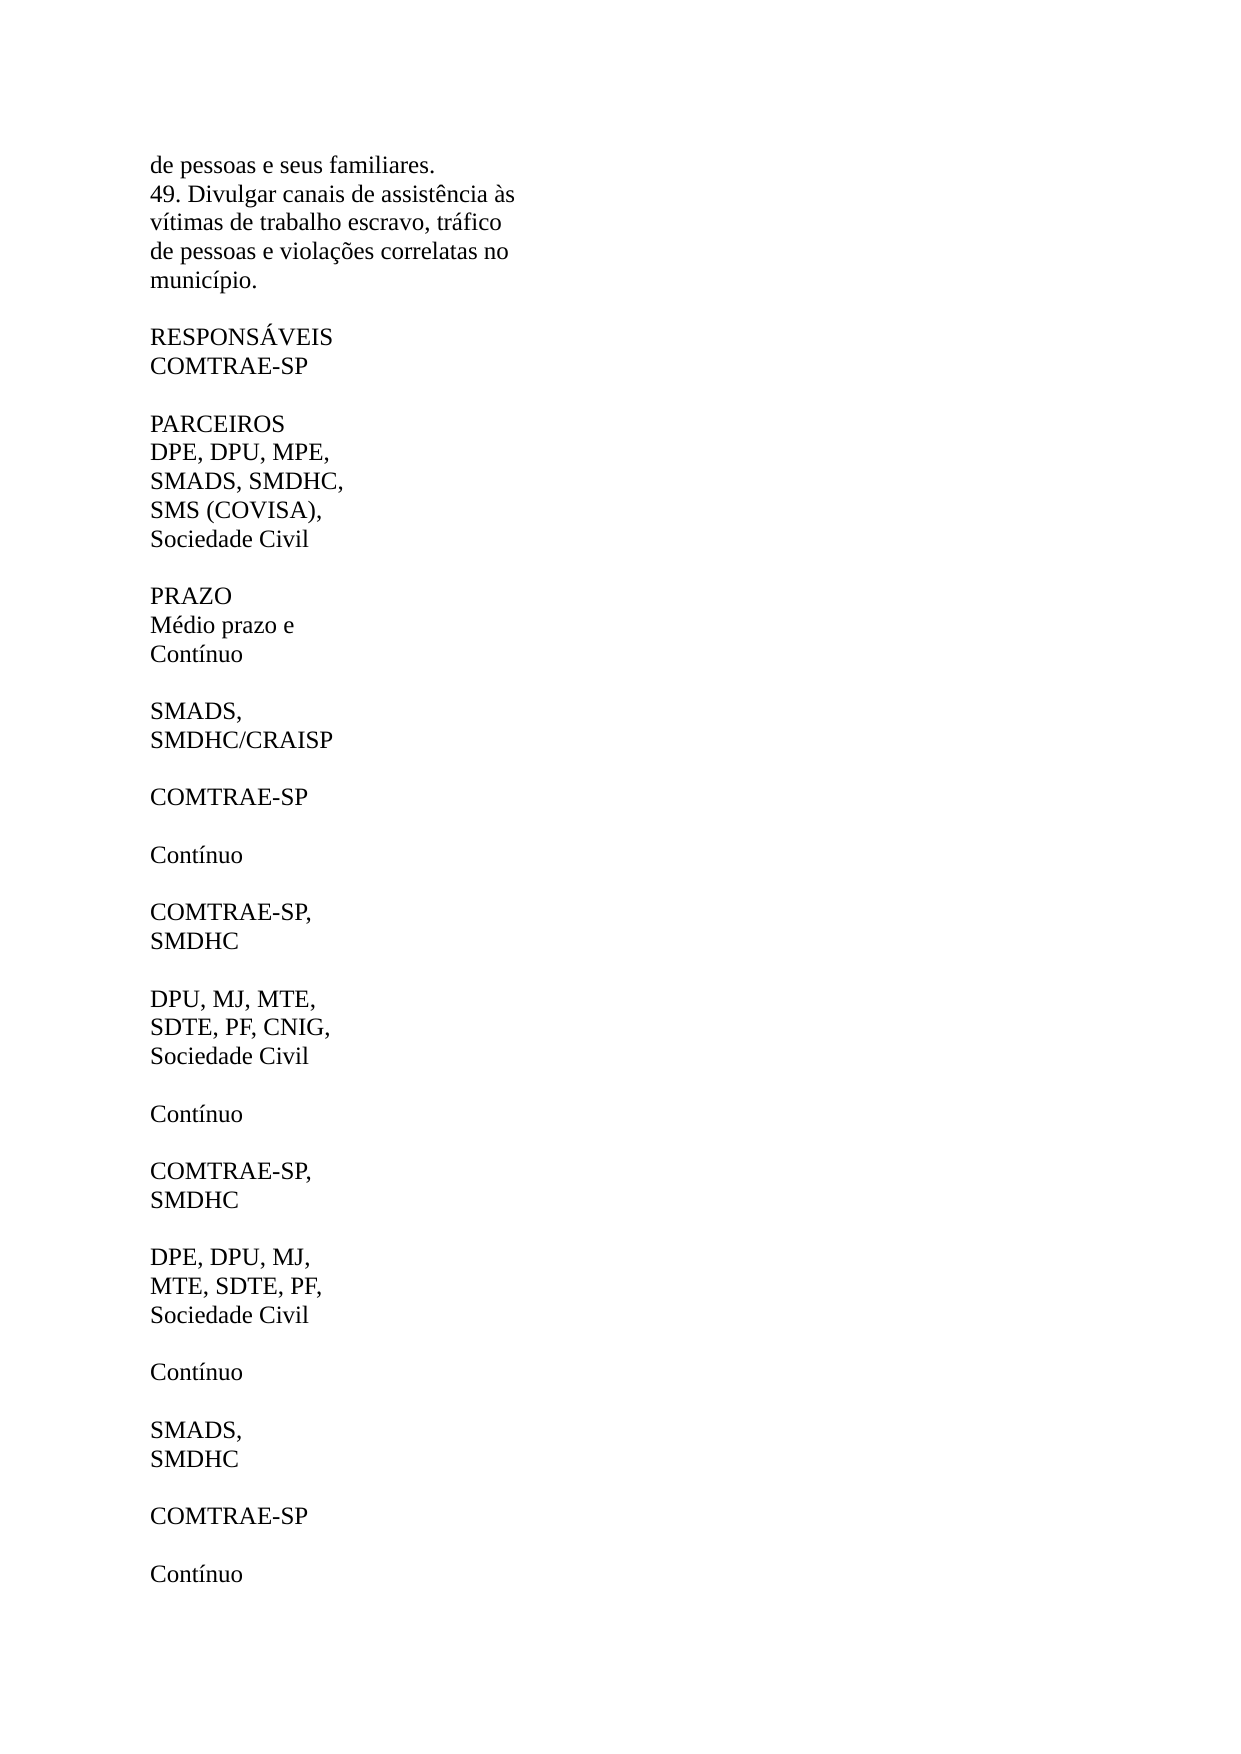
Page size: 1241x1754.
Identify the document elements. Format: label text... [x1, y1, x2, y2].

text 49. Divulgar canais de assistência às [150, 179, 1090, 207]
text COMTRAE-SP [150, 1501, 1090, 1530]
text COMTRAE-SP, [150, 1156, 1090, 1185]
text Sociedade Civil [150, 1300, 1090, 1329]
text DPE, DPU, MJ, [150, 1242, 1090, 1271]
text PARCEIROS [150, 409, 1090, 437]
text RESPONSÁVEIS [150, 322, 1090, 351]
text SMDHC [150, 926, 1090, 955]
text PRAZO [150, 581, 1090, 610]
text de pessoas e violações correlatas no [150, 236, 1090, 265]
text SMDHC [150, 1444, 1090, 1472]
text Contínuo [150, 1099, 1090, 1127]
text Contínuo [150, 639, 1090, 667]
text MTE, SDTE, PF, [150, 1271, 1090, 1300]
text de pessoas e seus familiares. [150, 150, 1090, 179]
text COMTRAE-SP, [150, 897, 1090, 926]
text Sociedade Civil [150, 524, 1090, 552]
text DPU, MJ, MTE, [150, 984, 1090, 1012]
text vítimas de trabalho escravo, tráfico [150, 207, 1090, 236]
text Contínuo [150, 1559, 1090, 1587]
text DPE, DPU, MPE, [150, 437, 1090, 466]
text Contínuo [150, 840, 1090, 869]
text SMS (COVISA), [150, 495, 1090, 524]
text Médio prazo e [150, 610, 1090, 639]
text COMTRAE-SP [150, 351, 1090, 380]
text Sociedade Civil [150, 1041, 1090, 1070]
text SMADS, [150, 1415, 1090, 1444]
text SMDHC/CRAISP [150, 725, 1090, 754]
text município. [150, 265, 1090, 294]
text Contínuo [150, 1357, 1090, 1386]
text SDTE, PF, CNIG, [150, 1012, 1090, 1041]
text SMADS, [150, 696, 1090, 725]
text COMTRAE-SP [150, 782, 1090, 811]
text SMDHC [150, 1185, 1090, 1214]
text SMADS, SMDHC, [150, 466, 1090, 495]
